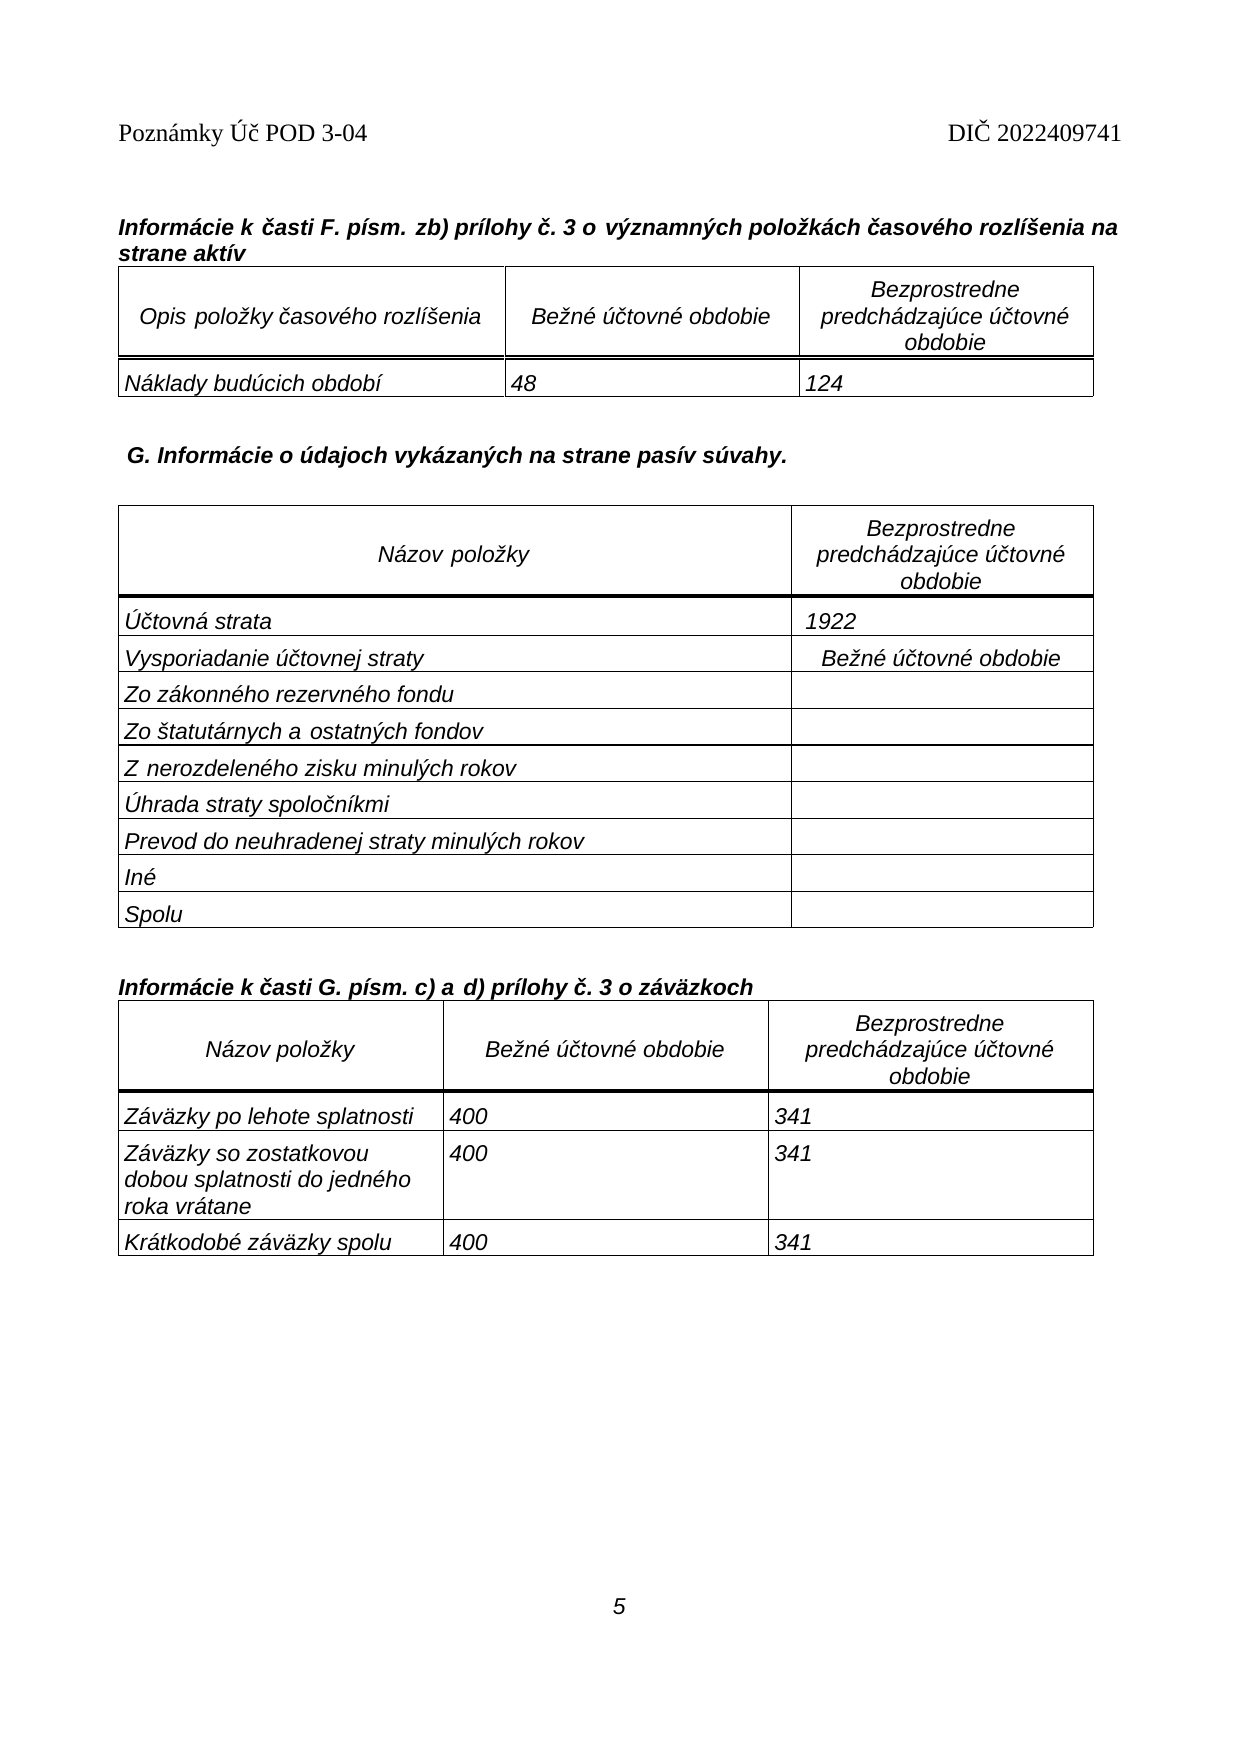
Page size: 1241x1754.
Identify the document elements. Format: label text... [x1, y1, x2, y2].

text 5 [118, 1593, 1122, 1619]
table_cell Spolu [119, 892, 791, 927]
table_cell 400 [444, 1093, 768, 1130]
table_cell [792, 819, 1093, 854]
table_cell Náklady budúcich období [119, 360, 504, 396]
table_cell 341 [769, 1131, 1093, 1219]
table_header Bezprostredne predchádzajúce účtovné obdobie [769, 1001, 1093, 1089]
table_cell Z nerozdeleného zisku minulých rokov [119, 746, 791, 781]
table_cell [792, 672, 1093, 708]
table_cell Zo zákonného rezervného fondu [119, 672, 791, 708]
table_header Opis položky časového rozlíšenia [119, 267, 504, 355]
table_header Bežné účtovné obdobie [444, 1001, 768, 1089]
table_cell [792, 782, 1093, 818]
table_cell Úhrada straty spoločníkmi [119, 782, 791, 818]
table_cell Iné [119, 855, 791, 891]
table_cell Záväzky po lehote splatnosti [119, 1093, 443, 1130]
table_cell Bežné účtovné obdobie [792, 636, 1093, 671]
table_cell 341 [769, 1220, 1093, 1255]
text Informácie k časti F. písm. zb) prílohy č. 3 o významných položkách časového rozlíšenia na strane aktív [118, 213, 1122, 266]
table_cell [792, 855, 1093, 891]
table_cell 48 [506, 360, 799, 396]
table_header Bezprostredne predchádzajúce účtovné obdobie [792, 506, 1093, 594]
table_cell Vysporiadanie účtovnej straty [119, 636, 791, 671]
table_cell 400 [444, 1131, 768, 1219]
table_cell [792, 709, 1093, 744]
table_header Názov položky [119, 506, 791, 594]
table_header Názov položky [119, 1001, 443, 1089]
table_cell Prevod do neuhradenej straty minulých rokov [119, 819, 791, 854]
table_cell Účtovná strata [119, 598, 791, 635]
table_cell Zo štatutárnych a ostatných fondov [119, 709, 791, 744]
table_cell Záväzky so zostatkovou dobou splatnosti do jedného roka vrátane [119, 1131, 443, 1219]
text G. Informácie o údajoch vykázaných na strane pasív súvahy. [118, 442, 1122, 469]
table_cell 341 [769, 1093, 1093, 1130]
table_cell [792, 746, 1093, 781]
table_cell 124 [800, 360, 1093, 396]
table_header Bežné účtovné obdobie [506, 267, 799, 355]
text Informácie k časti G. písm. c) a d) prílohy č. 3 o záväzkoch [118, 974, 1122, 1000]
table_cell 1922 [792, 598, 1093, 635]
table_header Bezprostredne predchádzajúce účtovné obdobie [800, 267, 1093, 355]
table_cell Krátkodobé záväzky spolu [119, 1220, 443, 1255]
table_cell [792, 892, 1093, 927]
table_cell 400 [444, 1220, 768, 1255]
